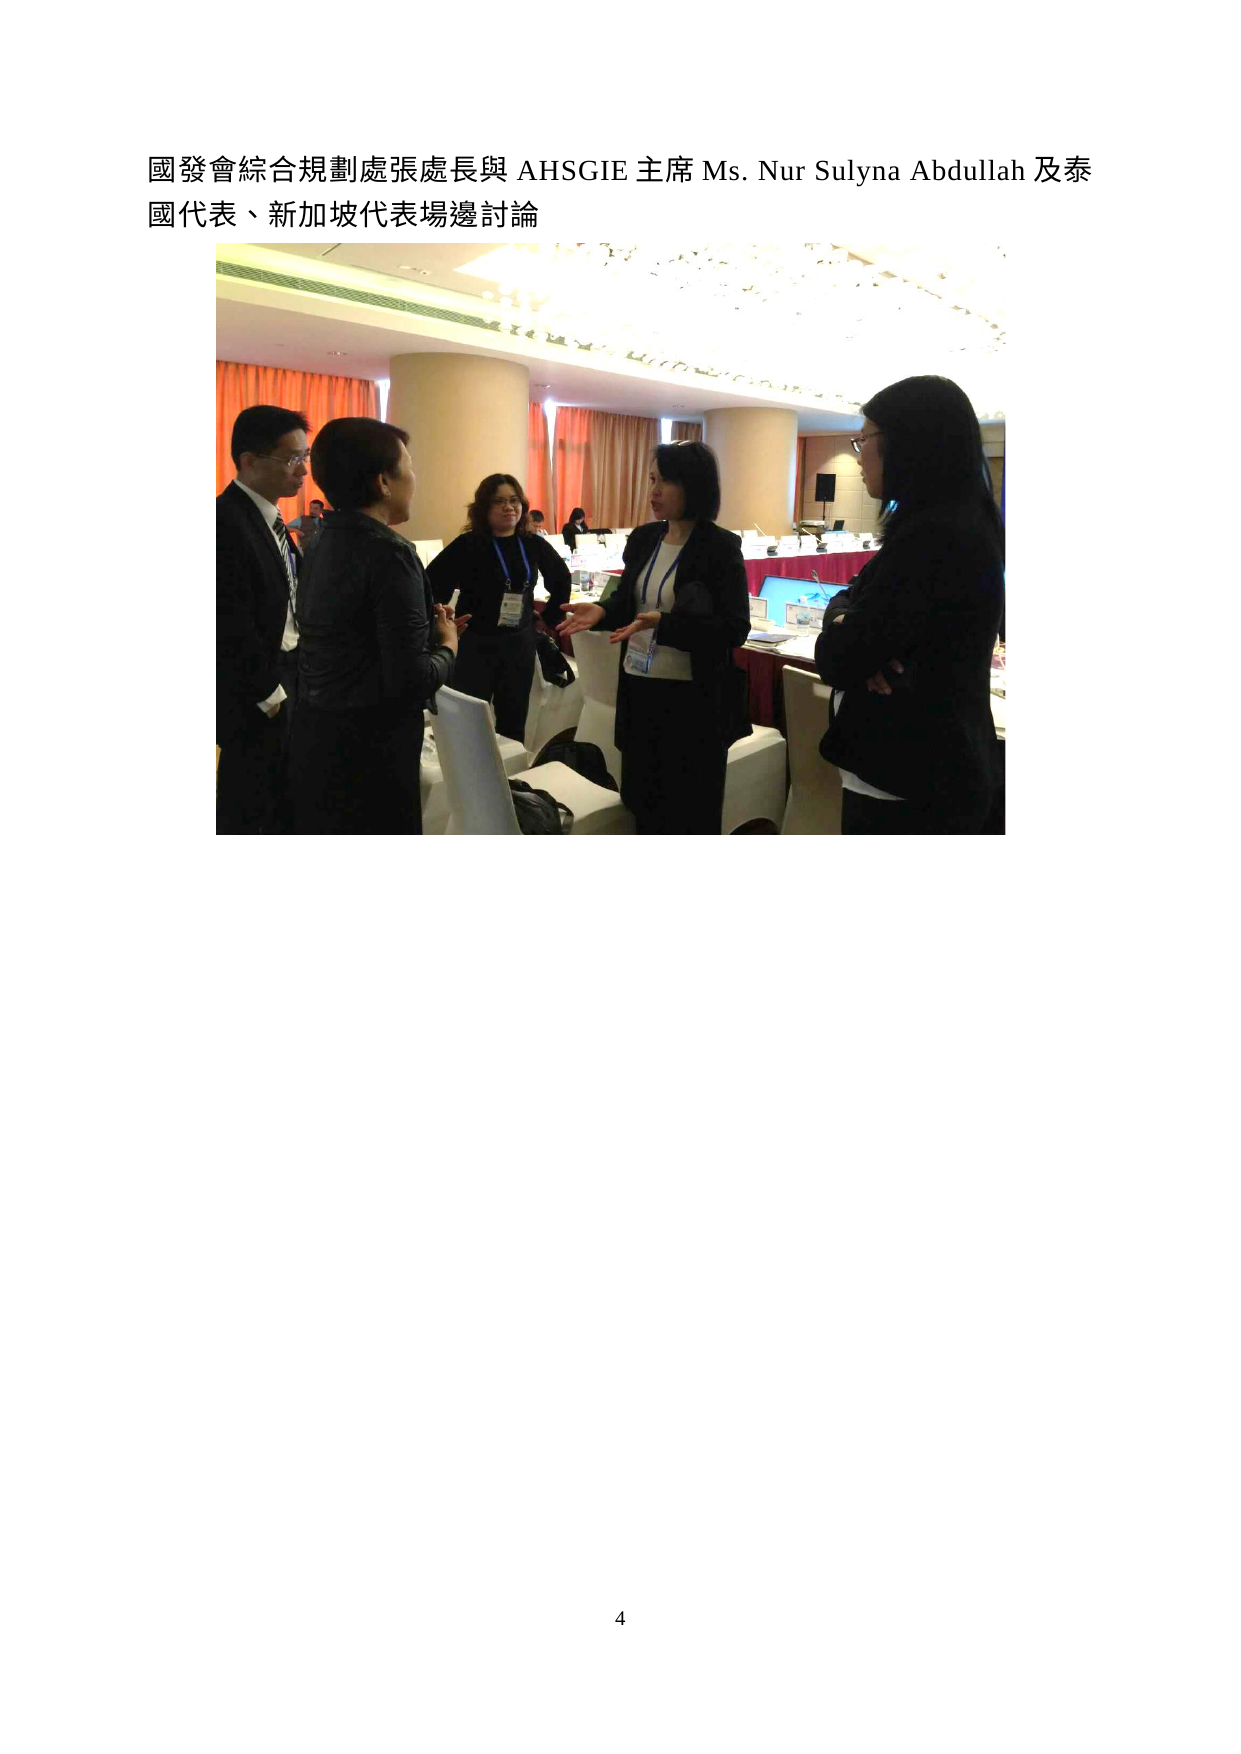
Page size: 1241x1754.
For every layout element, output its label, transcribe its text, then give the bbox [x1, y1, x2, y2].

text 國發會綜合規劃處張處長與AHSGIE主席Ms. Nur Sulyna Abdullah及泰國代表、新加坡代表場邊討論 [148, 143, 1092, 235]
